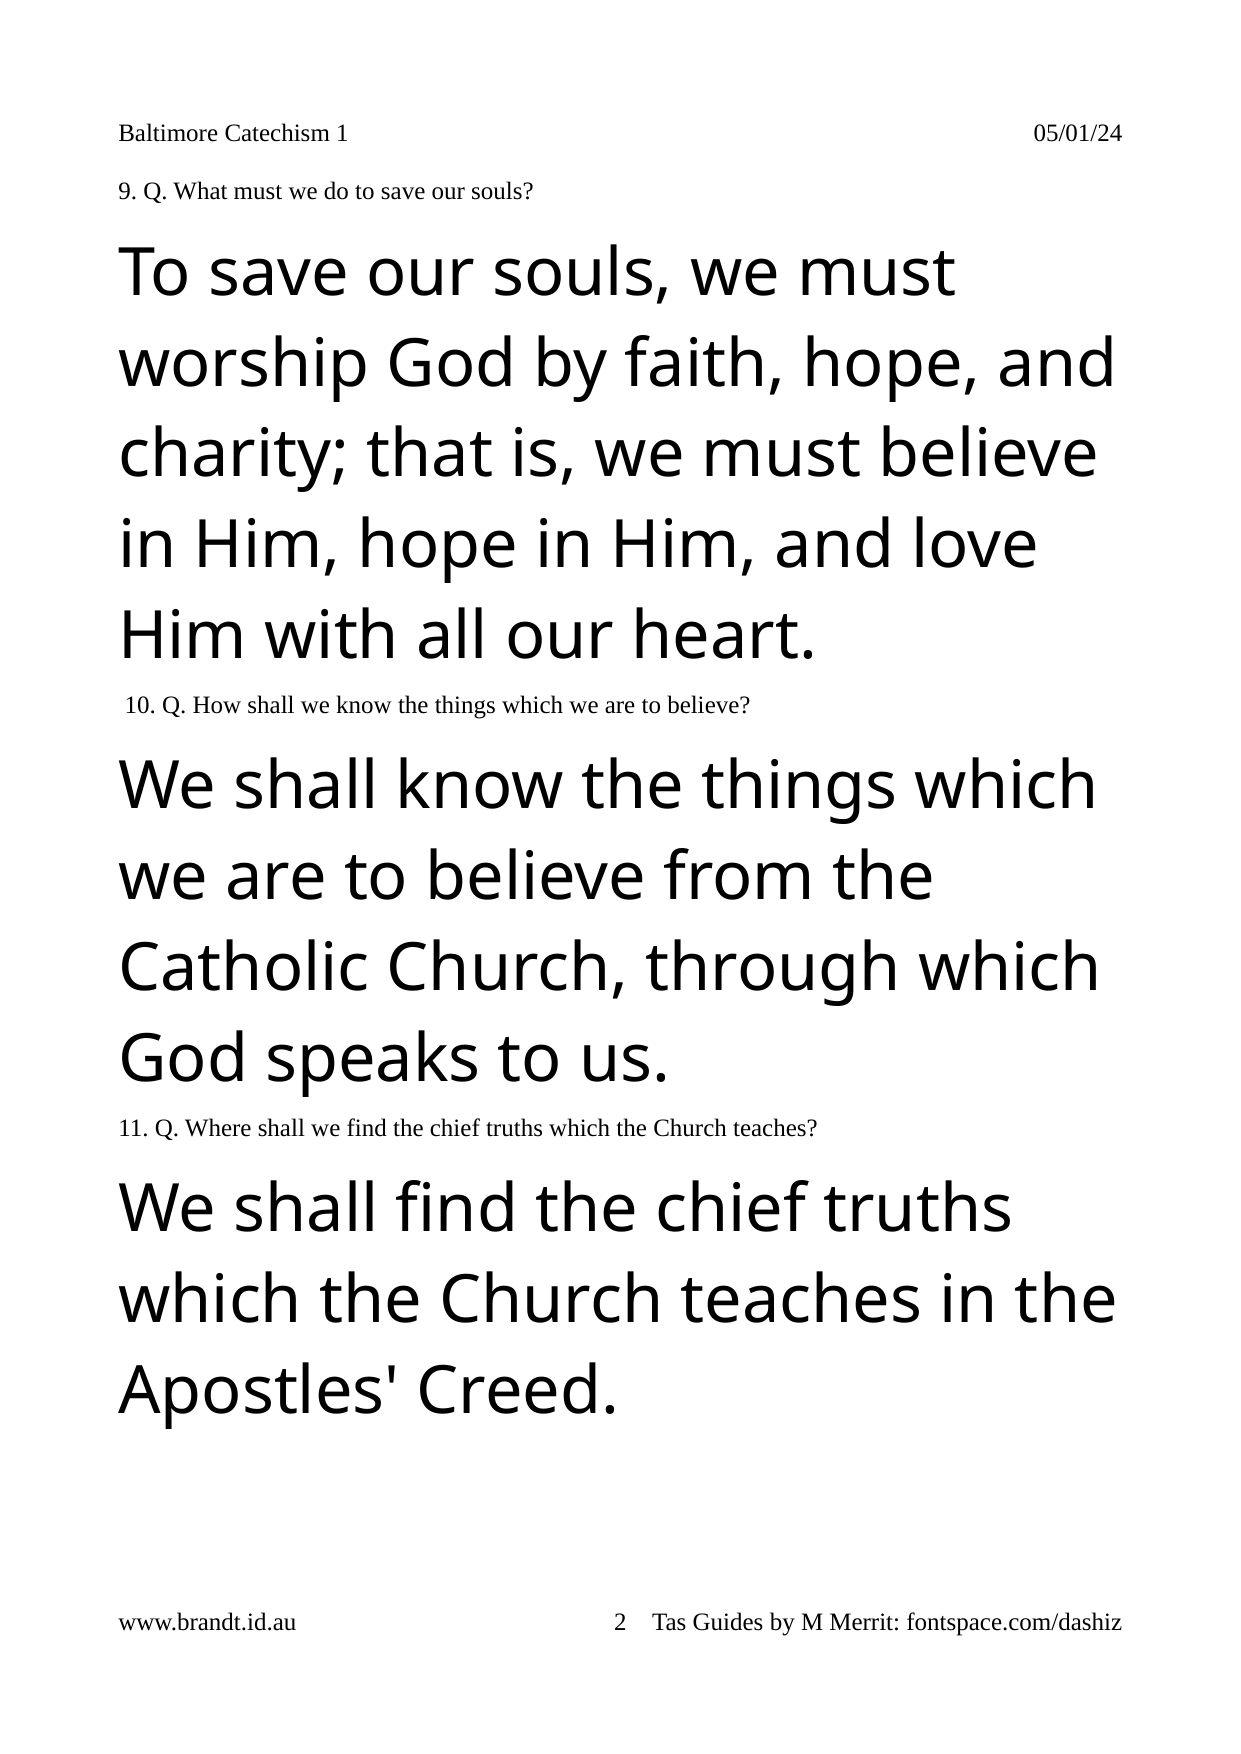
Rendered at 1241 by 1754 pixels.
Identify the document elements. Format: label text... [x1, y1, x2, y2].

text To save our souls, we must worship God by faith, hope, and charity; that is, we must believe in Him, hope in Him, and love Him with all our heart. [118, 224, 1122, 678]
text We shall know the things which we are to believe from the Catholic Church, through which God speaks to us. [118, 737, 1122, 1101]
text We shall find the chief truths which the Church teaches in the Apostles' Creed. [118, 1160, 1122, 1433]
text 10. Q. How shall we know the things which we are to believe? [118, 690, 1122, 719]
text 9. Q. What must we do to save our souls? [118, 176, 1122, 205]
text 11. Q. Where shall we find the chief truths which the Church teaches? [118, 1113, 1122, 1141]
